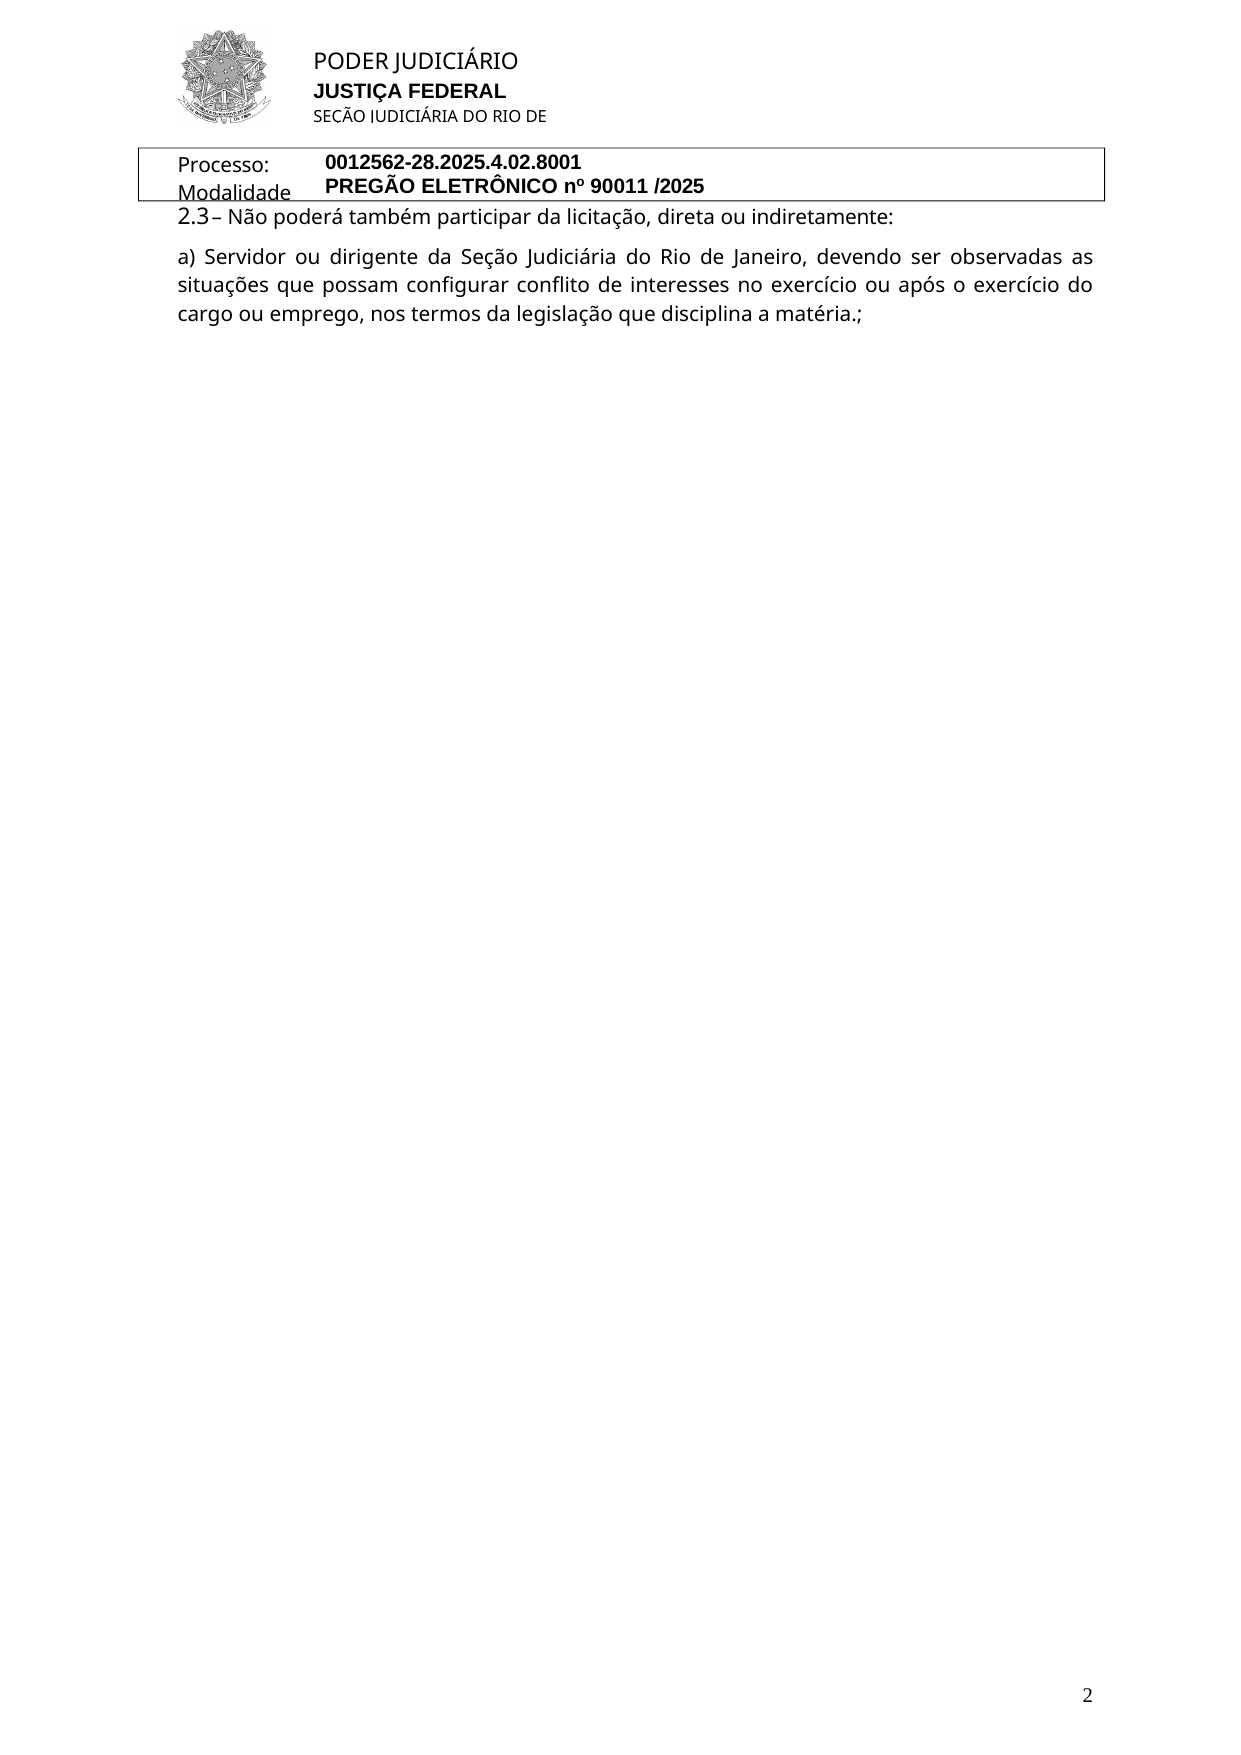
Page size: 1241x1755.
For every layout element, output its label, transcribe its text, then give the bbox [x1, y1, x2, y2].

text a) Servidor ou dirigente da Seção Judiciária do Rio de Janeiro, devendo ser observadas as situações que possam configurar conflito de interesses no exercício ou após o exercício do cargo ou emprego, nos termos da legislação que disciplina a matéria.; [177, 242, 1093, 327]
list – Não poderá também participar da licitação, direta ou indiretamente: [177, 200, 1137, 231]
